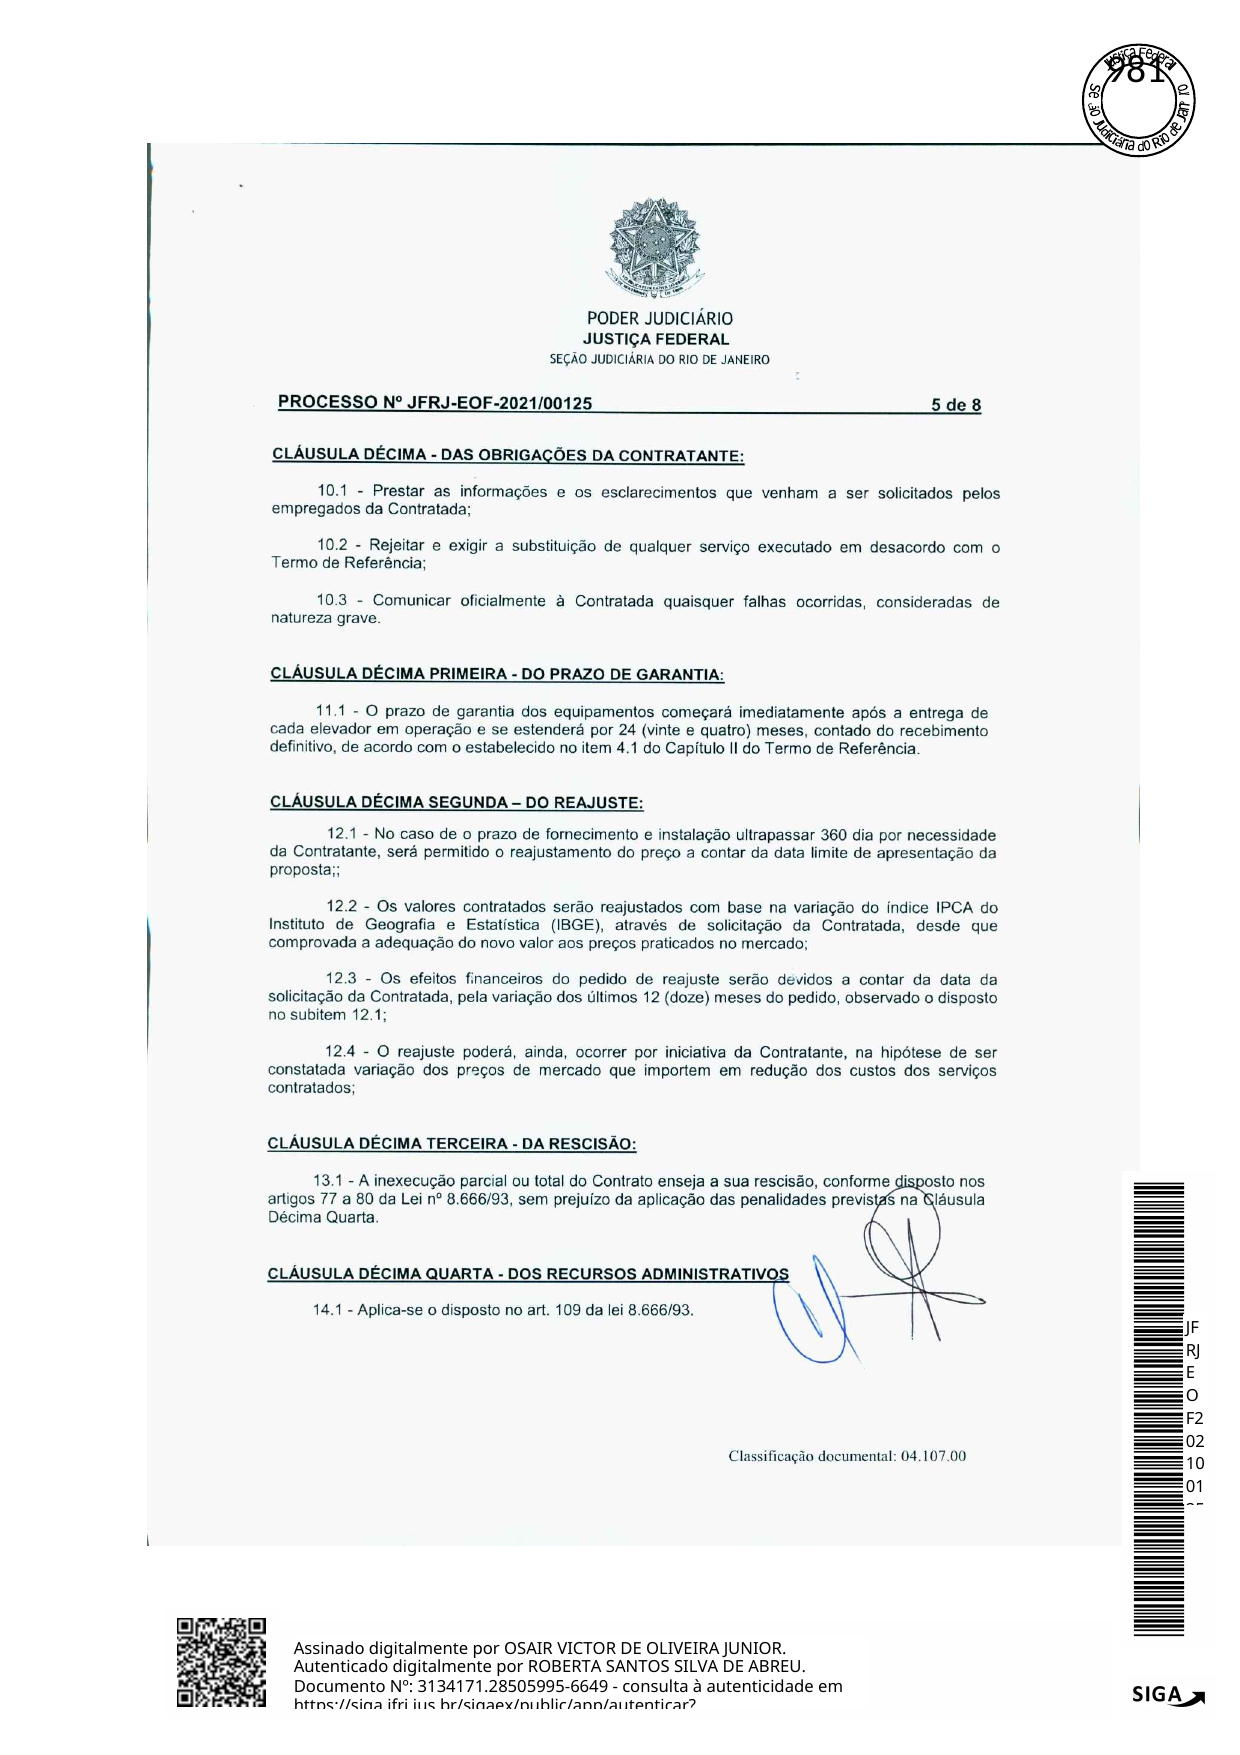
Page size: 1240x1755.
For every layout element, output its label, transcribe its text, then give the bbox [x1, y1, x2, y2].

text JFRJEOF202100125V03 [1186, 1316, 1206, 1504]
text e [1179, 97, 1193, 105]
text ç [1087, 98, 1101, 106]
